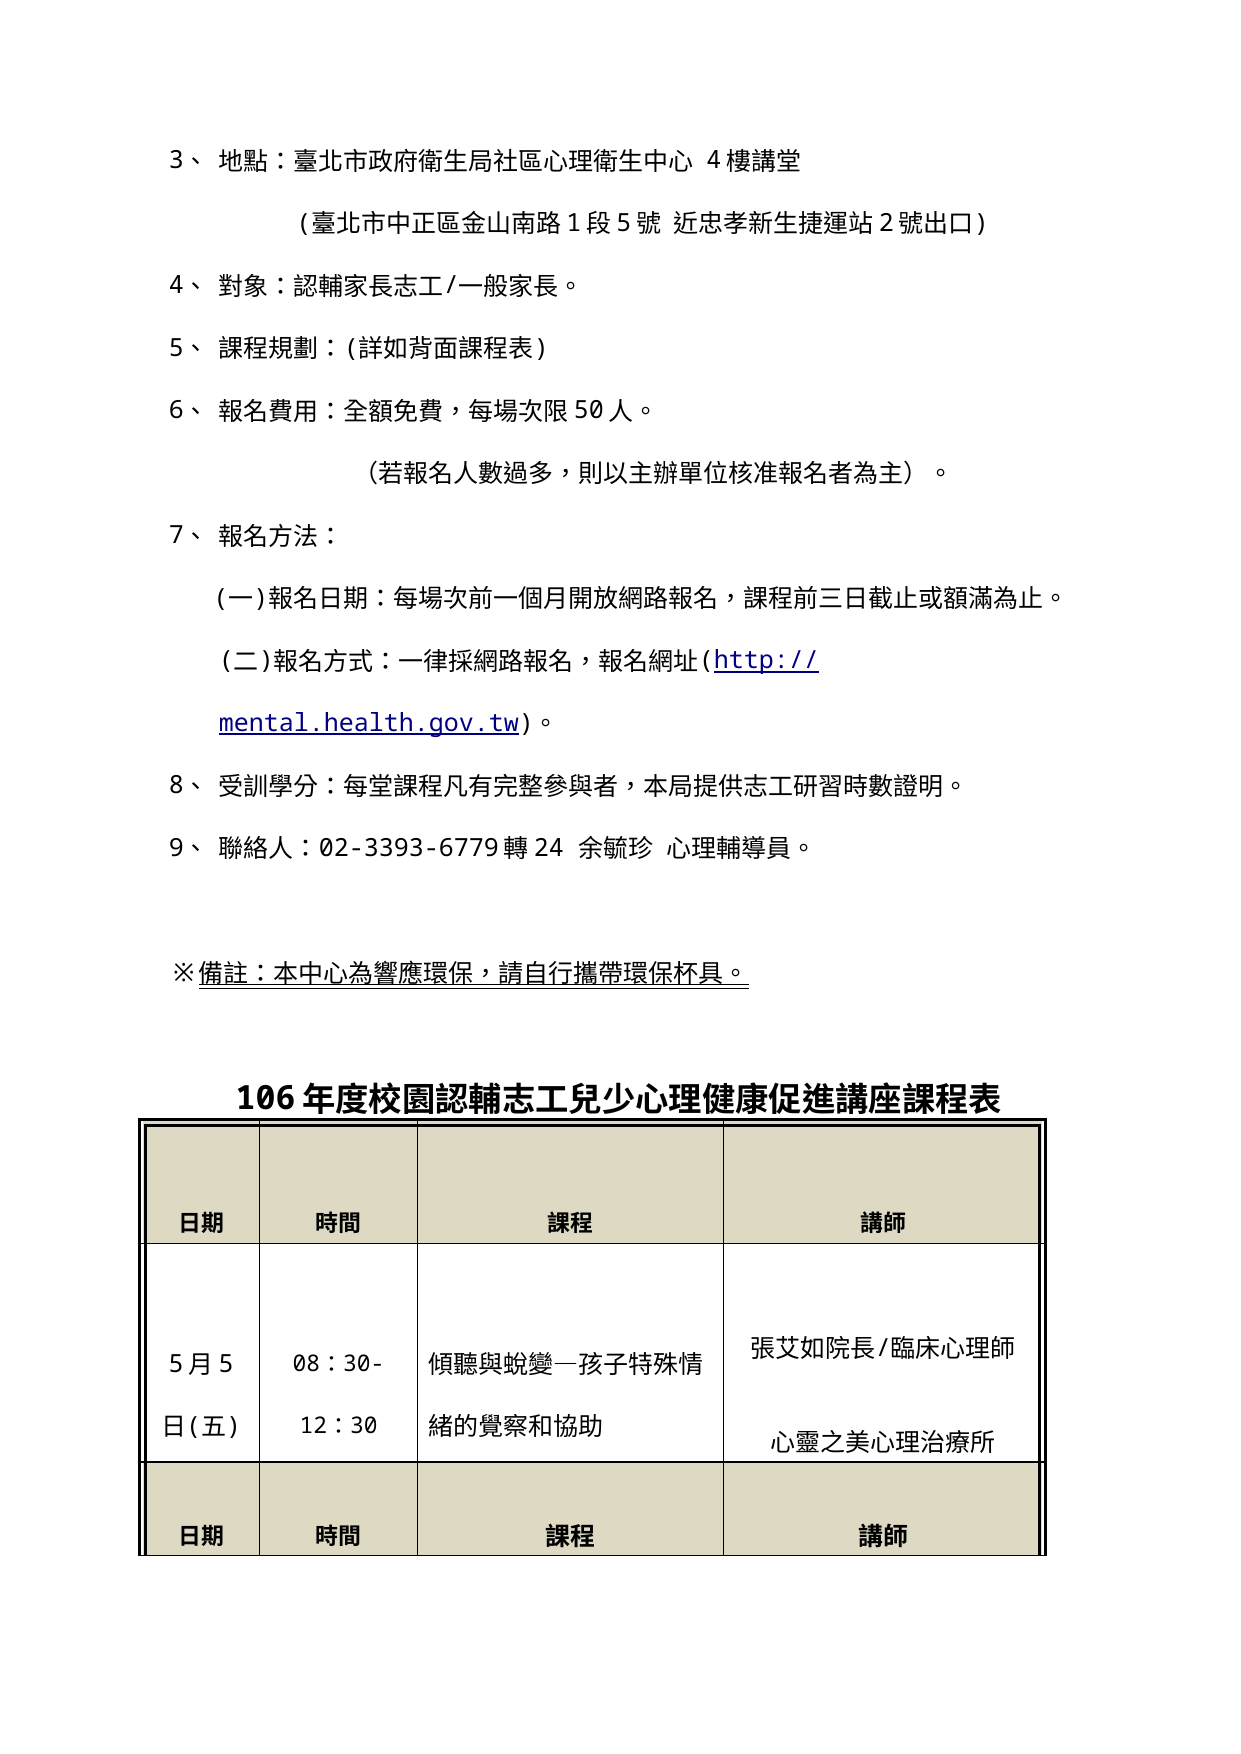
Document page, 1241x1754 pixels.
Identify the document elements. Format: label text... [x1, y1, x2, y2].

list 地點：臺北市政府衛生局社區心理衛生中心 4樓講堂 [169, 118, 1069, 180]
list 課程規劃：(詳如背面課程表) [169, 305, 1069, 368]
table_header 日期 [143, 1121, 259, 1243]
table_cell 講師 [724, 1463, 1038, 1555]
text (一)報名日期：每場次前一個月開放網路報名，課程前三日截止或額滿為止。 [213, 555, 1069, 618]
list 報名方法： [169, 493, 1069, 555]
table_cell 時間 [260, 1463, 417, 1555]
list 報名費用：全額免費，每場次限50人。 [169, 368, 1069, 430]
table_cell 傾聽與蛻變—孩子特殊情緒的覺察和協助 [418, 1244, 723, 1461]
text (二)報名方式：一律採網路報名，報名網址(http://mental.health.gov.tw)。 [219, 618, 1069, 743]
table_header 講師 [724, 1121, 1042, 1243]
text （若報名人數過多，則以主辦單位核准報名者為主）。 [219, 430, 1069, 493]
list 對象：認輔家長志工/一般家長。 [169, 243, 1069, 305]
list 聯絡人：02-3393-6779轉24 余毓珍 心理輔導員。 [169, 805, 1069, 868]
text ※備註：本中心為響應環保，請自行攜帶環保杯具。 [169, 930, 1069, 993]
table_header 課程 [418, 1127, 723, 1243]
table_cell 課程 [418, 1463, 723, 1555]
table_cell 5月5日(五) [147, 1244, 259, 1461]
table_header 時間 [260, 1127, 417, 1243]
text (臺北市中正區金山南路1段5號 近忠孝新生捷運站2號出口) [281, 180, 1069, 243]
table_cell 日期 [147, 1463, 259, 1555]
list 受訓學分：每堂課程凡有完整參與者，本局提供志工研習時數證明。 [169, 743, 1069, 805]
text 106年度校園認輔志工兒少心理健康促進講座課程表 [169, 1055, 1069, 1118]
table_cell 08：30-12：30 [260, 1244, 417, 1461]
table_cell 張艾如院長/臨床心理師 心靈之美心理治療所 [724, 1244, 1038, 1461]
